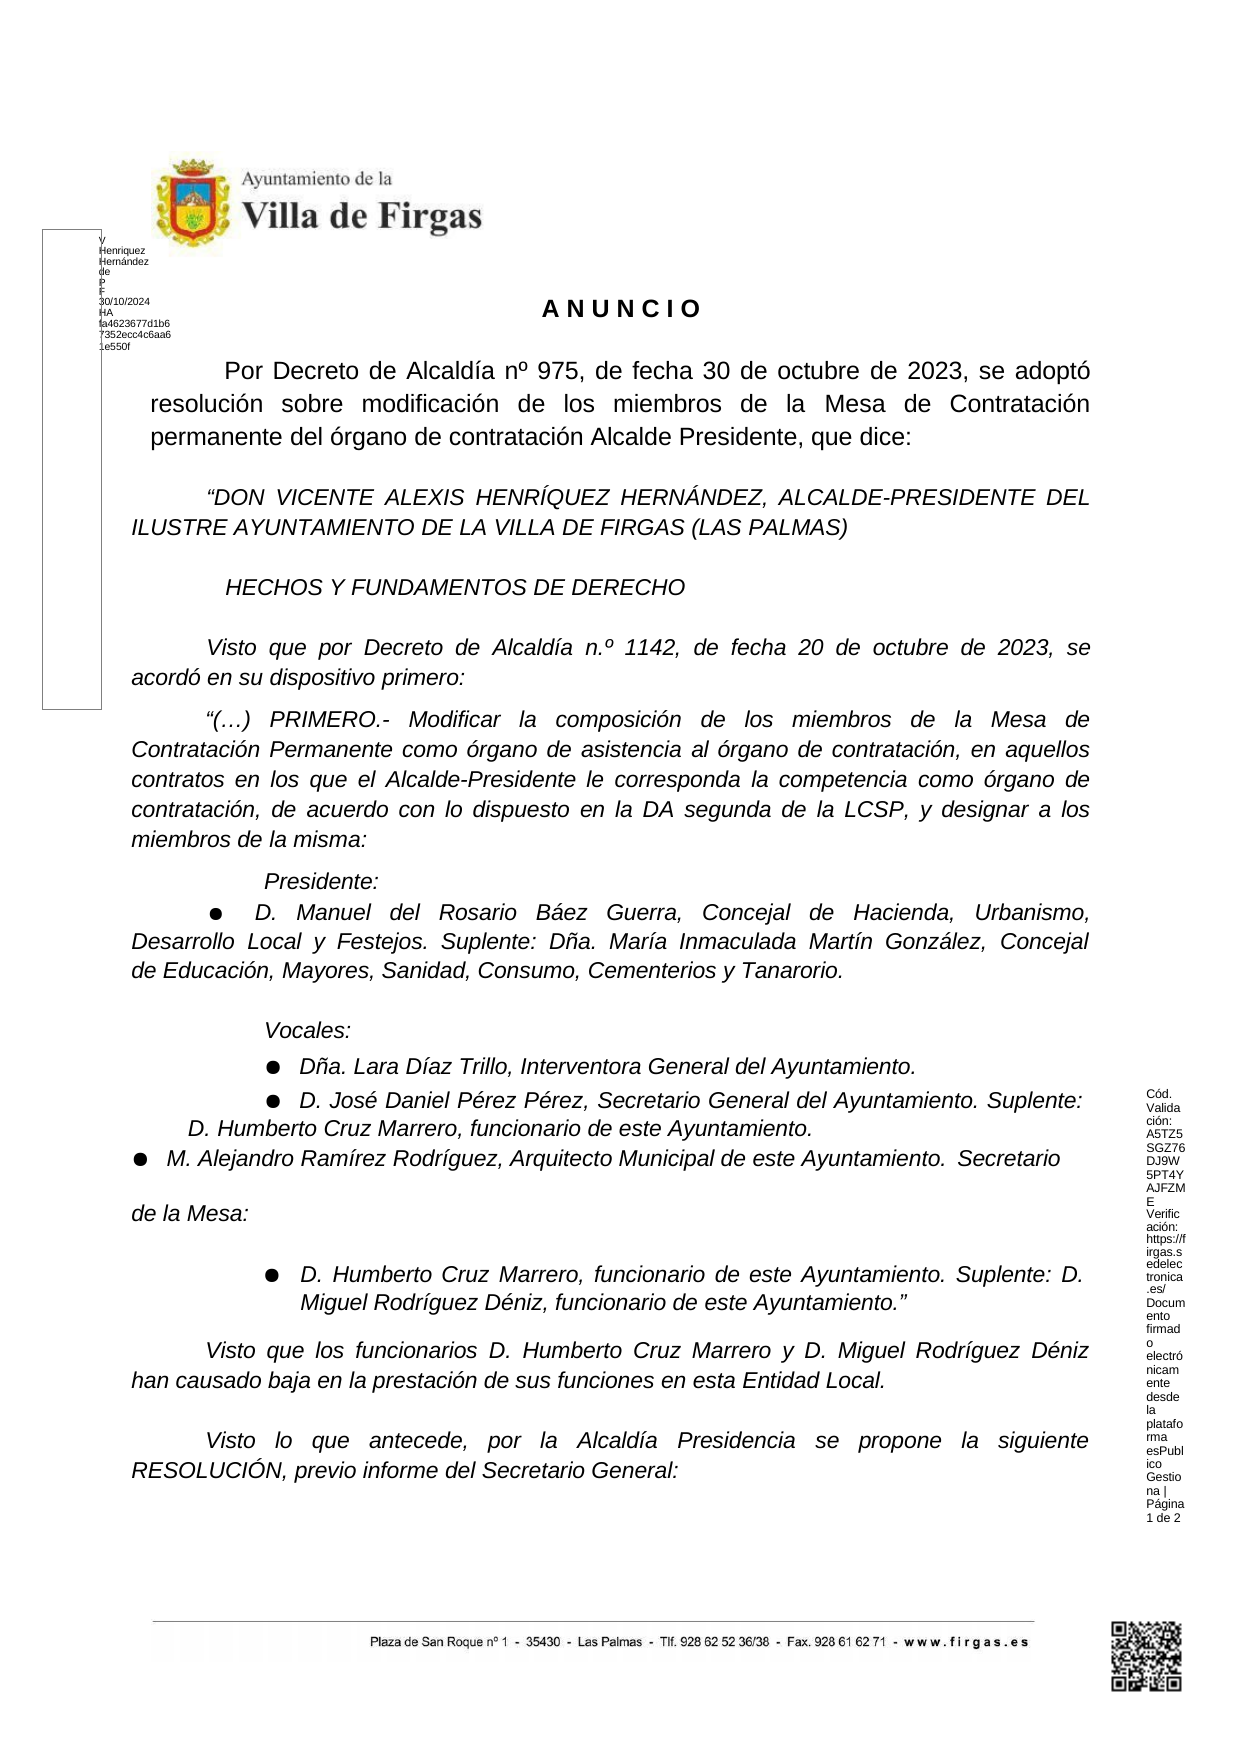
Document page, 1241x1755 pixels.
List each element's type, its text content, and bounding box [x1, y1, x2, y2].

list Humberto Cruz Marrero, funcionario de este Ayuntamiento. [188, 1115, 1144, 1141]
list D. Humberto Cruz Marrero, funcionario de este Ayuntamiento. Suplente: D. Miguel Rodríguez Déniz, funcionario de este Ayuntamiento.” [263, 1261, 1087, 1315]
text Presidente: [264, 868, 1241, 895]
text A N U N C I O [131, 294, 1110, 323]
text Visto que los funcionarios D. Humberto Cruz Marrero y D. Miguel Rodríguez Déniz han causado baja en la prestación de sus funciones en esta Entidad Local. [131, 1337, 1089, 1393]
list Documento firmado electrónicamente desde la plataforma esPublico Gestiona | Página 1 de 2 [1146, 1296, 1186, 1525]
list D. José Daniel Pérez Pérez, Secretario General del Ayuntamiento. Suplente: [264, 1087, 1241, 1611]
text Visto que por Decreto de Alcaldía n.º 1142, de fecha 20 de octubre de 2023, se acordó en su dispositivo primero: [131, 634, 1091, 690]
list Verificación: https://firgas.sedelectronica.es/ [1146, 1209, 1186, 1296]
text Por Decreto de Alcaldía nº 975, de fecha 30 de octubre de 2023, se adoptó resolución sobre modificación de los miembros de la Mesa de Contratación permanente del órgano de contratación Alcalde Presidente, que dice: [150, 356, 1091, 451]
text “(…) PRIMERO.- Modificar la composición de los miembros de la Mesa de Contratación Permanente como órgano de asistencia al órgano de contratación, en aquellos contratos en los que el Alcalde-Presidente le corresponda la competencia como órgano de contratación, de acuerdo con lo dispuesto en la DA segunda de la LCSP, y designar a los miembros de la misma: [131, 706, 1091, 853]
text Visto lo que antecede, por la Alcaldía Presidencia se propone la siguiente RESOLUCIÓN, previo informe del Secretario General: [131, 1427, 1090, 1483]
list [1186, 1115, 1241, 1141]
text Vocales: [264, 1017, 1241, 1043]
list D. Manuel del Rosario Báez Guerra, Concejal de Hacienda, Urbanismo, Desarrollo Local y Festejos. Suplente: Dña. María Inmaculada Martín González, Concejal de Educación, Mayores, Sanidad, Consumo, Cementerios y Tanarorio. [131, 898, 1091, 983]
list Cód. Validación: A5TZ5SGZ76DJ9W5PT4YAJFZME [1146, 1088, 1186, 1209]
text HECHOS Y FUNDAMENTOS DE DERECHO [225, 574, 1241, 601]
text “DON VICENTE ALEXIS HENRÍQUEZ HERNÁNDEZ, ALCALDE-PRESIDENTE DEL ILUSTRE AYUNTAMIENTO DE LA VILLA DE FIRGAS (LAS PALMAS) [131, 484, 1091, 540]
list Dña. Lara Díaz Trillo, Interventora General del Ayuntamiento. [264, 1053, 1241, 1079]
list M. Alejandro Ramírez Rodríguez, Arquitecto Municipal de este Ayuntamiento. Secretario de la Mesa: [131, 1145, 1087, 1227]
